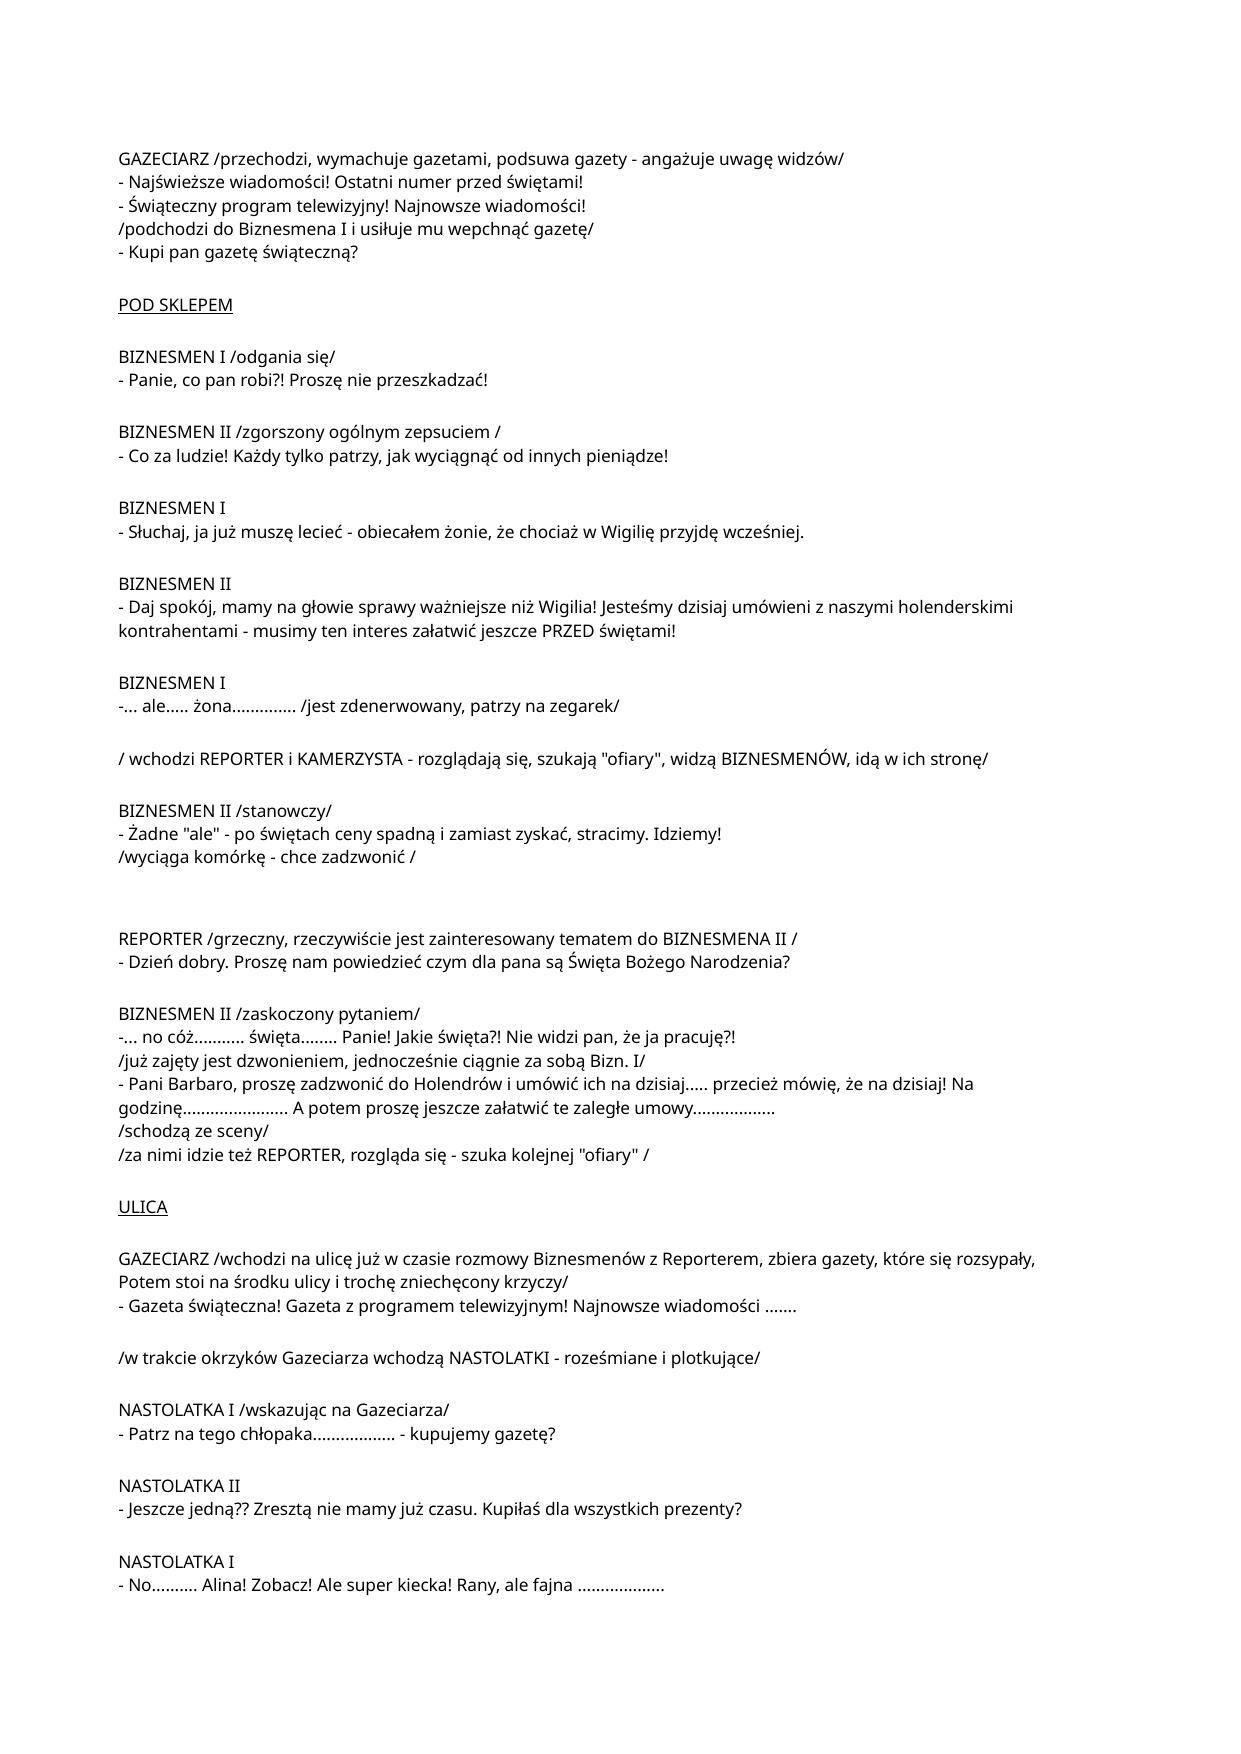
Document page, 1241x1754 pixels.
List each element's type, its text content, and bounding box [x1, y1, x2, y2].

text GAZECIARZ /przechodzi, wymachuje gazetami, podsuwa gazety - angażuje uwagę widzów/ - Najświeższe wiadomości! Ostatni numer przed świętami! - Świąteczny program telewizyjny! Najnowsze wiadomości! /podchodzi do Biznesmena I i usiłuje mu wepchnąć gazetę/ - Kupi pan gazetę świąteczną? POD SKLEPEM BIZNESMEN I /odgania się/ - Panie, co pan robi?! Proszę nie przeszkadzać! BIZNESMEN II /zgorszony ogólnym zepsuciem / - Co za ludzie! Każdy tylko patrzy, jak wyciągnąć od innych pieniądze! BIZNESMEN I - Słuchaj, ja już muszę lecieć - obiecałem żonie, że chociaż w Wigilię przyjdę wcześniej. BIZNESMEN II - Daj spokój, mamy na głowie sprawy ważniejsze niż Wigilia! Jesteśmy dzisiaj umówieni z naszymi holenderskimi kontrahentami - musimy ten interes załatwić jeszcze PRZED świętami! BIZNESMEN I -... ale..... żona.............. /jest zdenerwowany, patrzy na zegarek/ / wchodzi REPORTER i KAMERZYSTA - rozglądają się, szukają "ofiary", widzą BIZNESMENÓW, idą w ich stronę/ BIZNESMEN II /stanowczy/ - Żadne "ale" - po świętach ceny spadną i zamiast zyskać, stracimy. Idziemy! /wyciąga komórkę - chce zadzwonić / REPORTER /grzeczny, rzeczywiście jest zainteresowany tematem do BIZNESMENA II / - Dzień dobry. Proszę nam powiedzieć czym dla pana są Święta Bożego Narodzenia? BIZNESMEN II /zaskoczony pytaniem/ -... no cóż........... święta........ Panie! Jakie święta?! Nie widzi pan, że ja pracuję?! /już zajęty jest dzwonieniem, jednocześnie ciągnie za sobą Bizn. I/ - Pani Barbaro, proszę zadzwonić do Holendrów i umówić ich na dzisiaj..... przecież mówię, że na dzisiaj! Na godzinę....................... A potem proszę jeszcze załatwić te zaległe umowy.................. /schodzą ze sceny/ /za nimi idzie też REPORTER, rozgląda się - szuka kolejnej "ofiary" / ULICA GAZECIARZ /wchodzi na ulicę już w czasie rozmowy Biznesmenów z Reporterem, zbiera gazety, które się rozsypały, Potem stoi na środku ulicy i trochę zniechęcony krzyczy/ - Gazeta świąteczna! Gazeta z programem telewizyjnym! Najnowsze wiadomości ....... /w trakcie okrzyków Gazeciarza wchodzą NASTOLATKI - roześmiane i plotkujące/ NASTOLATKA I /wskazując na Gazeciarza/ - Patrz na tego chłopaka.................. - kupujemy gazetę? NASTOLATKA II - Jeszcze jedną?? Zresztą nie mamy już czasu. Kupiłaś dla wszystkich prezenty? NASTOLATKA I - No.......... Alina! Zobacz! Ale super kiecka! Rany, ale fajna ................... [118, 118, 1122, 1625]
